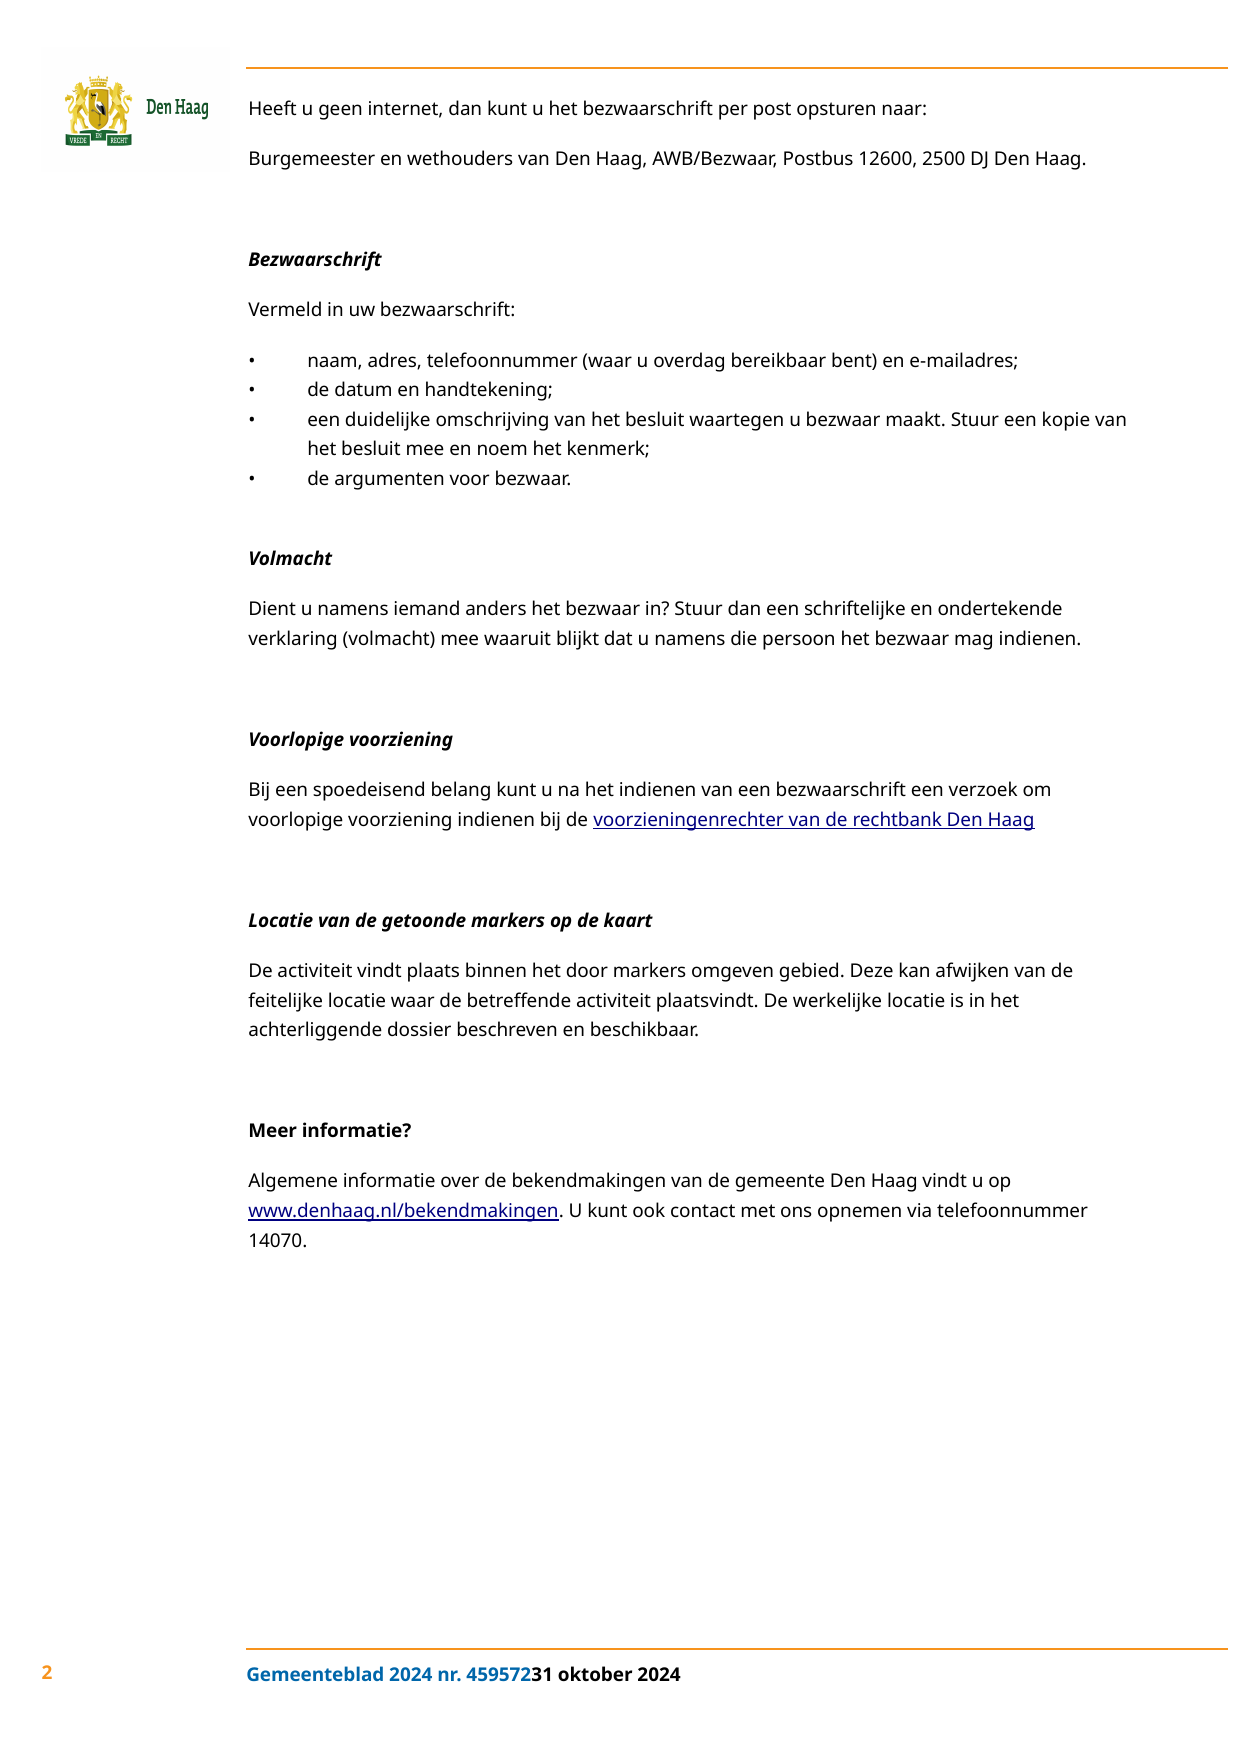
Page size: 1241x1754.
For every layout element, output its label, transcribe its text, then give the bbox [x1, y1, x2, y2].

text Meer informatie? [248, 1117, 1152, 1143]
text De activiteit vindt plaats binnen het door markers omgeven gebied. Deze kan afwijken van de feitelijke locatie waar de betreffende activiteit plaatsvindt. De werkelijke locatie is in het achterliggende dossier beschreven en beschikbaar. [248, 957, 1152, 1042]
text Heeft u geen internet, dan kunt u het bezwaarschrift per post opsturen naar: [248, 95, 1152, 121]
list de argumenten voor bezwaar. [248, 465, 1152, 491]
picture [41, 47, 231, 172]
text Volmacht [248, 545, 1152, 571]
list naam, adres, telefoonnummer (waar u overdag bereikbaar bent) en e-mailadres; [248, 347, 1152, 373]
text Burgemeester en wethouders van Den Haag, AWB/Bezwaar, Postbus 12600, 2500 DJ Den Haag. [248, 145, 1152, 171]
text Locatie van de getoonde markers op de kaart [248, 907, 1152, 933]
text Vermeld in uw bezwaarschrift: [248, 296, 1152, 322]
text Bezwaarschrift [248, 246, 1152, 272]
text Voorlopige voorziening [248, 726, 1152, 752]
list de datum en handtekening; [248, 376, 1152, 402]
text Algemene informatie over de bekendmakingen van de gemeente Den Haag vindt u op www.denhaag.nl/bekendmakingen. U kunt ook contact met ons opnemen via telefoonnummer 14070. [248, 1168, 1152, 1253]
list een duidelijke omschrijving van het besluit waartegen u bezwaar maakt. Stuur een kopie van het besluit mee en noem het kenmerk; [248, 406, 1152, 461]
text Bij een spoedeisend belang kunt u na het indienen van een bezwaarschrift een verzoek om voorlopige voorziening indienen bij de voorzieningenrechter van de rechtbank Den Haag [248, 776, 1152, 832]
text Dient u namens iemand anders het bezwaar in? Stuur dan een schriftelijke en ondertekende verklaring (volmacht) mee waaruit blijkt dat u namens die persoon het bezwaar mag indienen. [248, 596, 1152, 651]
